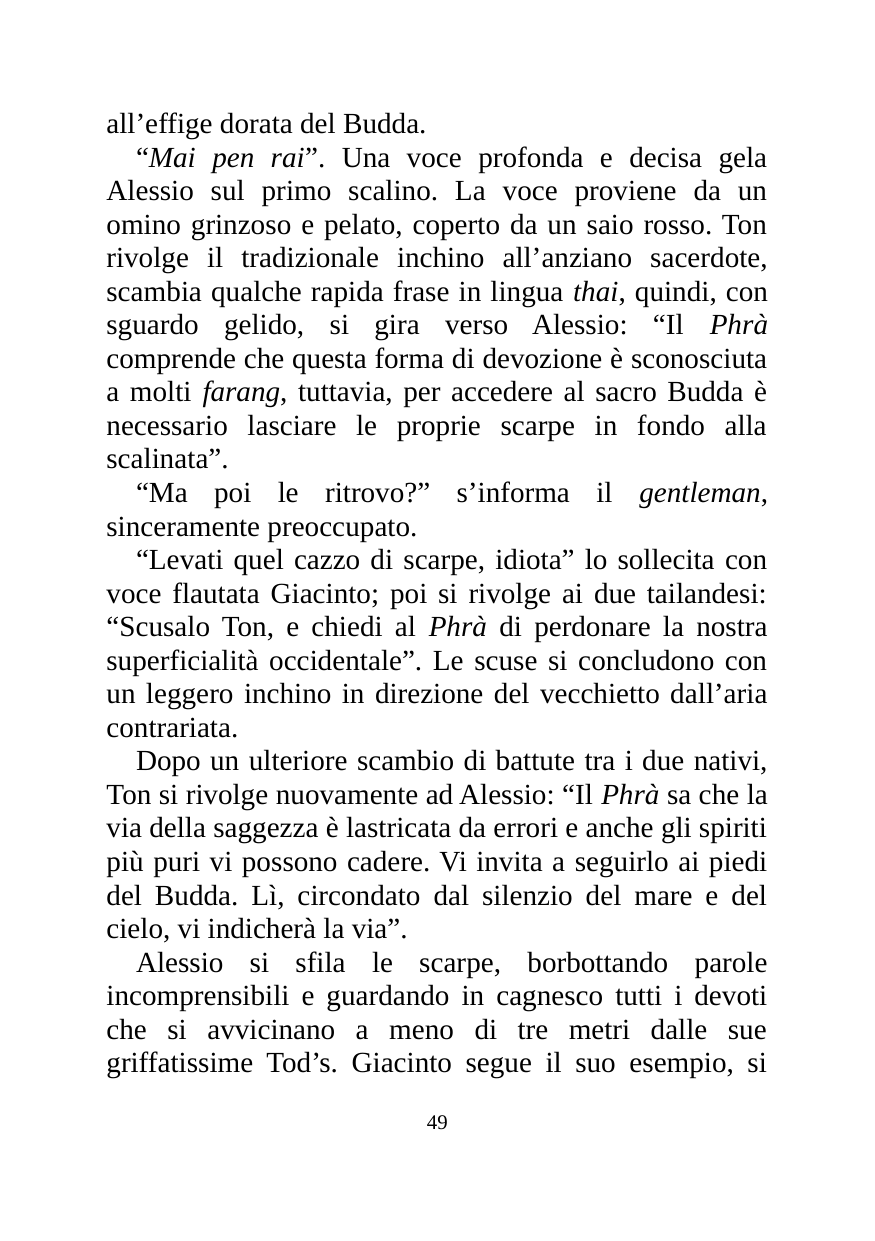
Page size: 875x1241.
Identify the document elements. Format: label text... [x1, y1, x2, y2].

text Alessio si sfila le scarpe, borbottando parole incomprensibili e guardando in cagnesco tutti i devoti che si avvicinano a meno di tre metri dalle sue griffatissime Tod’s. Giacinto segue il suo esempio, si [106, 945, 768, 1079]
text “Levati quel cazzo di scarpe, idiota” lo sollecita con voce flautata Giacinto; poi si rivolge ai due tailandesi: “Scusalo Ton, e chiedi al Phrà di perdonare la nostra superficialità occidentale”. Le scuse si concludono con un leggero inchino in direzione del vecchietto dall’aria contrariata. [106, 542, 768, 743]
text all’effige dorata del Budda. [106, 106, 768, 140]
text Dopo un ulteriore scambio di battute tra i due nativi, Ton si rivolge nuovamente ad Alessio: “Il Phrà sa che la via della saggezza è lastricata da errori e anche gli spiriti più puri vi possono cadere. Vi invita a seguirlo ai piedi del Budda. Lì, circondato dal silenzio del mare e del cielo, vi indicherà la via”. [106, 743, 768, 945]
text “Ma poi le ritrovo?” s’informa il gentleman, sinceramente preoccupato. [106, 475, 768, 542]
text “Mai pen rai”. Una voce profonda e decisa gela Alessio sul primo scalino. La voce proviene da un omino grinzoso e pelato, coperto da un saio rosso. Ton rivolge il tradizionale inchino all’anziano sacerdote, scambia qualche rapida frase in lingua thai, quindi, con sguardo gelido, si gira verso Alessio: “Il Phrà comprende che questa forma di devozione è sconosciuta a molti farang, tuttavia, per accedere al sacro Budda è necessario lasciare le proprie scarpe in fondo alla scalinata”. [106, 140, 768, 475]
